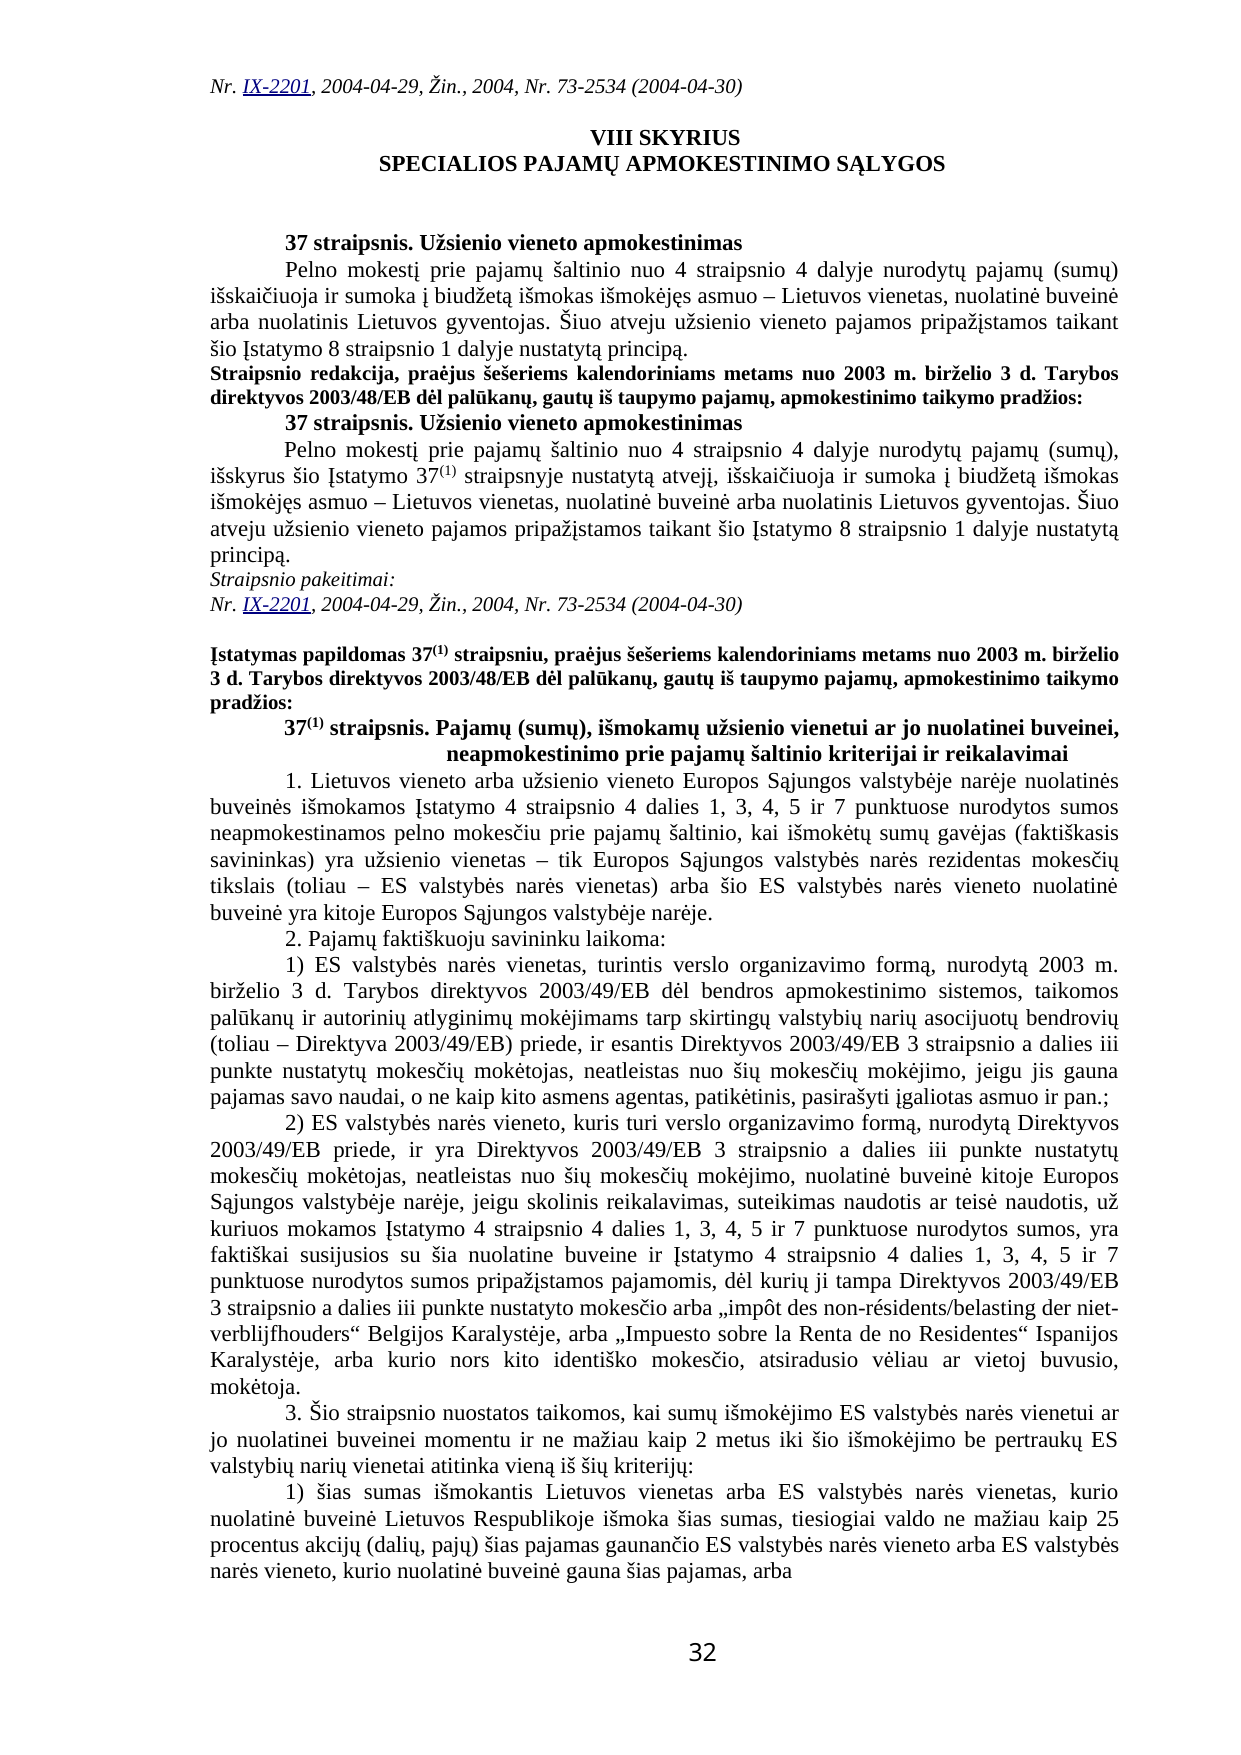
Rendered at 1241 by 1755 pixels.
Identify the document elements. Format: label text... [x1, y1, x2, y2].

text 1) šias sumas išmokantis Lietuvos vienetas arba ES valstybės narės vienetas, kurio nuolatinė buveinė Lietuvos Respublikoje išmoka šias sumas, tiesiogiai valdo ne mažiau kaip 25 procentus akcijų (dalių, pajų) šias pajamas gaunančio ES valstybės narės vieneto arba ES valstybės narės vieneto, kurio nuolatinė buveinė gauna šias pajamas, arba [210, 1478, 1120, 1584]
text 37 straipsnis. Užsienio vieneto apmokestinimas [210, 409, 1120, 436]
text Straipsnio redakcija, praėjus šešeriems kalendoriniams metams nuo 2003 m. birželio 3 d. Tarybos direktyvos 2003/48/EB dėl palūkanų, gautų iš taupymo pajamų, apmokestinimo taikymo pradžios: [210, 361, 1120, 409]
text 1) ES valstybės narės vienetas, turintis verslo organizavimo formą, nurodytą 2003 m. birželio 3 d. Tarybos direktyvos 2003/49/EB dėl bendros apmokestinimo sistemos, taikomos palūkanų ir autorinių atlyginimų mokėjimams tarp skirtingų valstybių narių asocijuotų bendrovių (toliau – Direktyva 2003/49/EB) priede, ir esantis Direktyvos 2003/49/EB 3 straipsnio a dalies iii punkte nustatytų mokesčių mokėtojas, neatleistas nuo šių mokesčių mokėjimo, jeigu jis gauna pajamas savo naudai, o ne kaip kito asmens agentas, patikėtinis, pasirašyti įgaliotas asmuo ir pan.; [210, 951, 1120, 1109]
text Nr. IX-2201, 2004-04-29, Žin., 2004, Nr. 73-2534 (2004-04-30) [210, 73, 1120, 98]
text 1. Lietuvos vieneto arba užsienio vieneto Europos Sąjungos valstybėje narėje nuolatinės buveinės išmokamos Įstatymo 4 straipsnio 4 dalies 1, 3, 4, 5 ir 7 punktuose nurodytos sumos neapmokestinamos pelno mokesčiu prie pajamų šaltinio, kai išmokėtų sumų gavėjas (faktiškasis savininkas) yra užsienio vienetas – tik Europos Sąjungos valstybės narės rezidentas mokesčių tikslais (toliau – ES valstybės narės vienetas) arba šio ES valstybės narės vieneto nuolatinė buveinė yra kitoje Europos Sąjungos valstybėje narėje. [210, 767, 1120, 925]
text Įstatymas papildomas 37(1) straipsniu, praėjus šešeriems kalendoriniams metams nuo 2003 m. birželio 3 d. Tarybos direktyvos 2003/48/EB dėl palūkanų, gautų iš taupymo pajamų, apmokestinimo taikymo pradžios: [210, 642, 1120, 714]
subtitle VIII SKYRIUS [210, 124, 1120, 150]
text 37(1) straipsnis. Pajamų (sumų), išmokamų užsienio vienetui ar jo nuolatinei buveinei, neapmokestinimo prie pajamų šaltinio kriterijai ir reikalavimai [284, 714, 1120, 767]
text 2. Pajamų faktiškuoju savininku laikoma: [210, 925, 1120, 951]
text SPECIALIOS PAJAMŲ APMOKESTINIMO SĄLYGOS [210, 150, 1120, 177]
text 3. Šio straipsnio nuostatos taikomos, kai sumų išmokėjimo ES valstybės narės vienetui ar jo nuolatinei buveinei momentu ir ne mažiau kaip 2 metus iki šio išmokėjimo be pertraukų ES valstybių narių vienetai atitinka vieną iš šių kriterijų: [210, 1399, 1120, 1478]
text Pelno mokestį prie pajamų šaltinio nuo 4 straipsnio 4 dalyje nurodytų pajamų (sumų), išskyrus šio Įstatymo 37(1) straipsnyje nustatytą atvejį, išskaičiuoja ir sumoka į biudžetą išmokas išmokėjęs asmuo – Lietuvos vienetas, nuolatinė buveinė arba nuolatinis Lietuvos gyventojas. Šiuo atveju užsienio vieneto pajamos pripažįstamos taikant šio Įstatymo 8 straipsnio 1 dalyje nustatytą principą. [210, 436, 1120, 567]
text Straipsnio pakeitimai: [210, 567, 1120, 591]
text Pelno mokestį prie pajamų šaltinio nuo 4 straipsnio 4 dalyje nurodytų pajamų (sumų) išskaičiuoja ir sumoka į biudžetą išmokas išmokėjęs asmuo – Lietuvos vienetas, nuolatinė buveinė arba nuolatinis Lietuvos gyventojas. Šiuo atveju užsienio vieneto pajamos pripažįstamos taikant šio Įstatymo 8 straipsnio 1 dalyje nustatytą principą. [210, 256, 1120, 361]
text 37 straipsnis. Užsienio vieneto apmokestinimas [210, 229, 1120, 256]
text Nr. IX-2201, 2004-04-29, Žin., 2004, Nr. 73-2534 (2004-04-30) [210, 591, 1120, 616]
text 2) ES valstybės narės vieneto, kuris turi verslo organizavimo formą, nurodytą Direktyvos 2003/49/EB priede, ir yra Direktyvos 2003/49/EB 3 straipsnio a dalies iii punkte nustatytų mokesčių mokėtojas, neatleistas nuo šių mokesčių mokėjimo, nuolatinė buveinė kitoje Europos Sąjungos valstybėje narėje, jeigu skolinis reikalavimas, suteikimas naudotis ar teisė naudotis, už kuriuos mokamos Įstatymo 4 straipsnio 4 dalies 1, 3, 4, 5 ir 7 punktuose nurodytos sumos, yra faktiškai susijusios su šia nuolatine buveine ir Įstatymo 4 straipsnio 4 dalies 1, 3, 4, 5 ir 7 punktuose nurodytos sumos pripažįstamos pajamomis, dėl kurių ji tampa Direktyvos 2003/49/EB 3 straipsnio a dalies iii punkte nustatyto mokesčio arba „impôt des non-résidents/belasting der niet-verblijfhouders“ Belgijos Karalystėje, arba „Impuesto sobre la Renta de no Residentes“ Ispanijos Karalystėje, arba kurio nors kito identiško mokesčio, atsiradusio vėliau ar vietoj buvusio, mokėtoja. [210, 1109, 1120, 1399]
